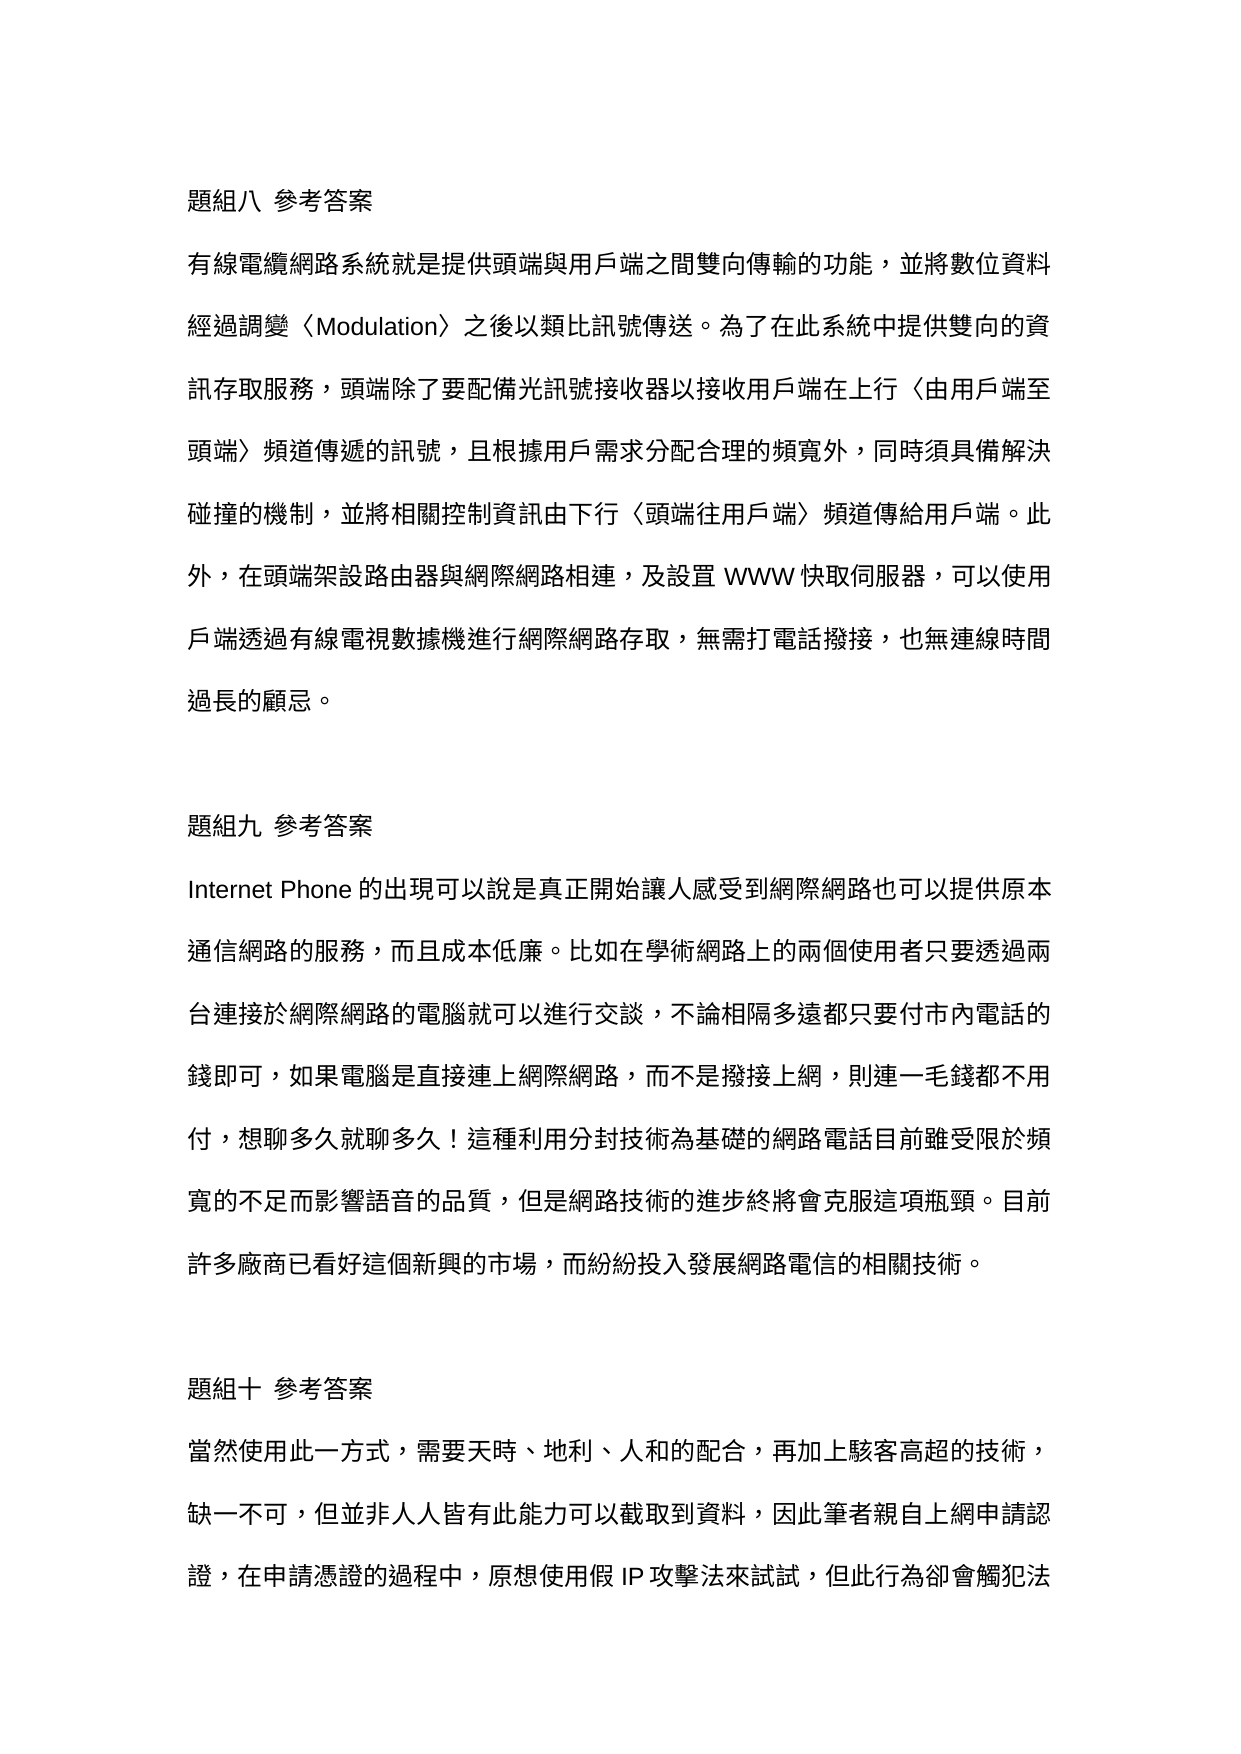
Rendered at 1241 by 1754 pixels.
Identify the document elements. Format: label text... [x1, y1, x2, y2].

text 有線電纜網路系統就是提供頭端與用戶端之間雙向傳輸的功能，並將數位資料經過調變〈Modulation〉之後以類比訊號傳送。為了在此系統中提供雙向的資訊存取服務，頭端除了要配備光訊號接收器以接收用戶端在上行〈由用戶端至頭端〉頻道傳遞的訊號，且根據用戶需求分配合理的頻寬外，同時須具備解決碰撞的機制，並將相關控制資訊由下行〈頭端往用戶端〉頻道傳給用戶端。此外，在頭端架設路由器與網際網路相連，及設罝WWW快取伺服器，可以使用戶端透過有線電視數據機進行網際網路存取，無需打電話撥接，也無連線時間過長的顧忌。 [187, 221, 1053, 721]
text 題組十 參考答案 [187, 1346, 1053, 1408]
text 當然使用此一方式，需要天時、地利、人和的配合，再加上駭客高超的技術，缺一不可，但並非人人皆有此能力可以截取到資料，因此筆者親自上網申請認證，在申請憑證的過程中，原想使用假IP攻擊法來試試，但此行為卻會觸犯法 [187, 1408, 1053, 1596]
text 題組八 參考答案 [187, 158, 1053, 221]
text 題組九 參考答案 [187, 783, 1053, 846]
text Internet Phone的出現可以說是真正開始讓人感受到網際網路也可以提供原本通信網路的服務，而且成本低廉。比如在學術網路上的兩個使用者只要透過兩台連接於網際網路的電腦就可以進行交談，不論相隔多遠都只要付市內電話的錢即可，如果電腦是直接連上網際網路，而不是撥接上網，則連一毛錢都不用付，想聊多久就聊多久！這種利用分封技術為基礎的網路電話目前雖受限於頻寬的不足而影響語音的品質，但是網路技術的進步終將會克服這項瓶頸。目前許多廠商已看好這個新興的市場，而紛紛投入發展網路電信的相關技術。 [187, 846, 1053, 1283]
